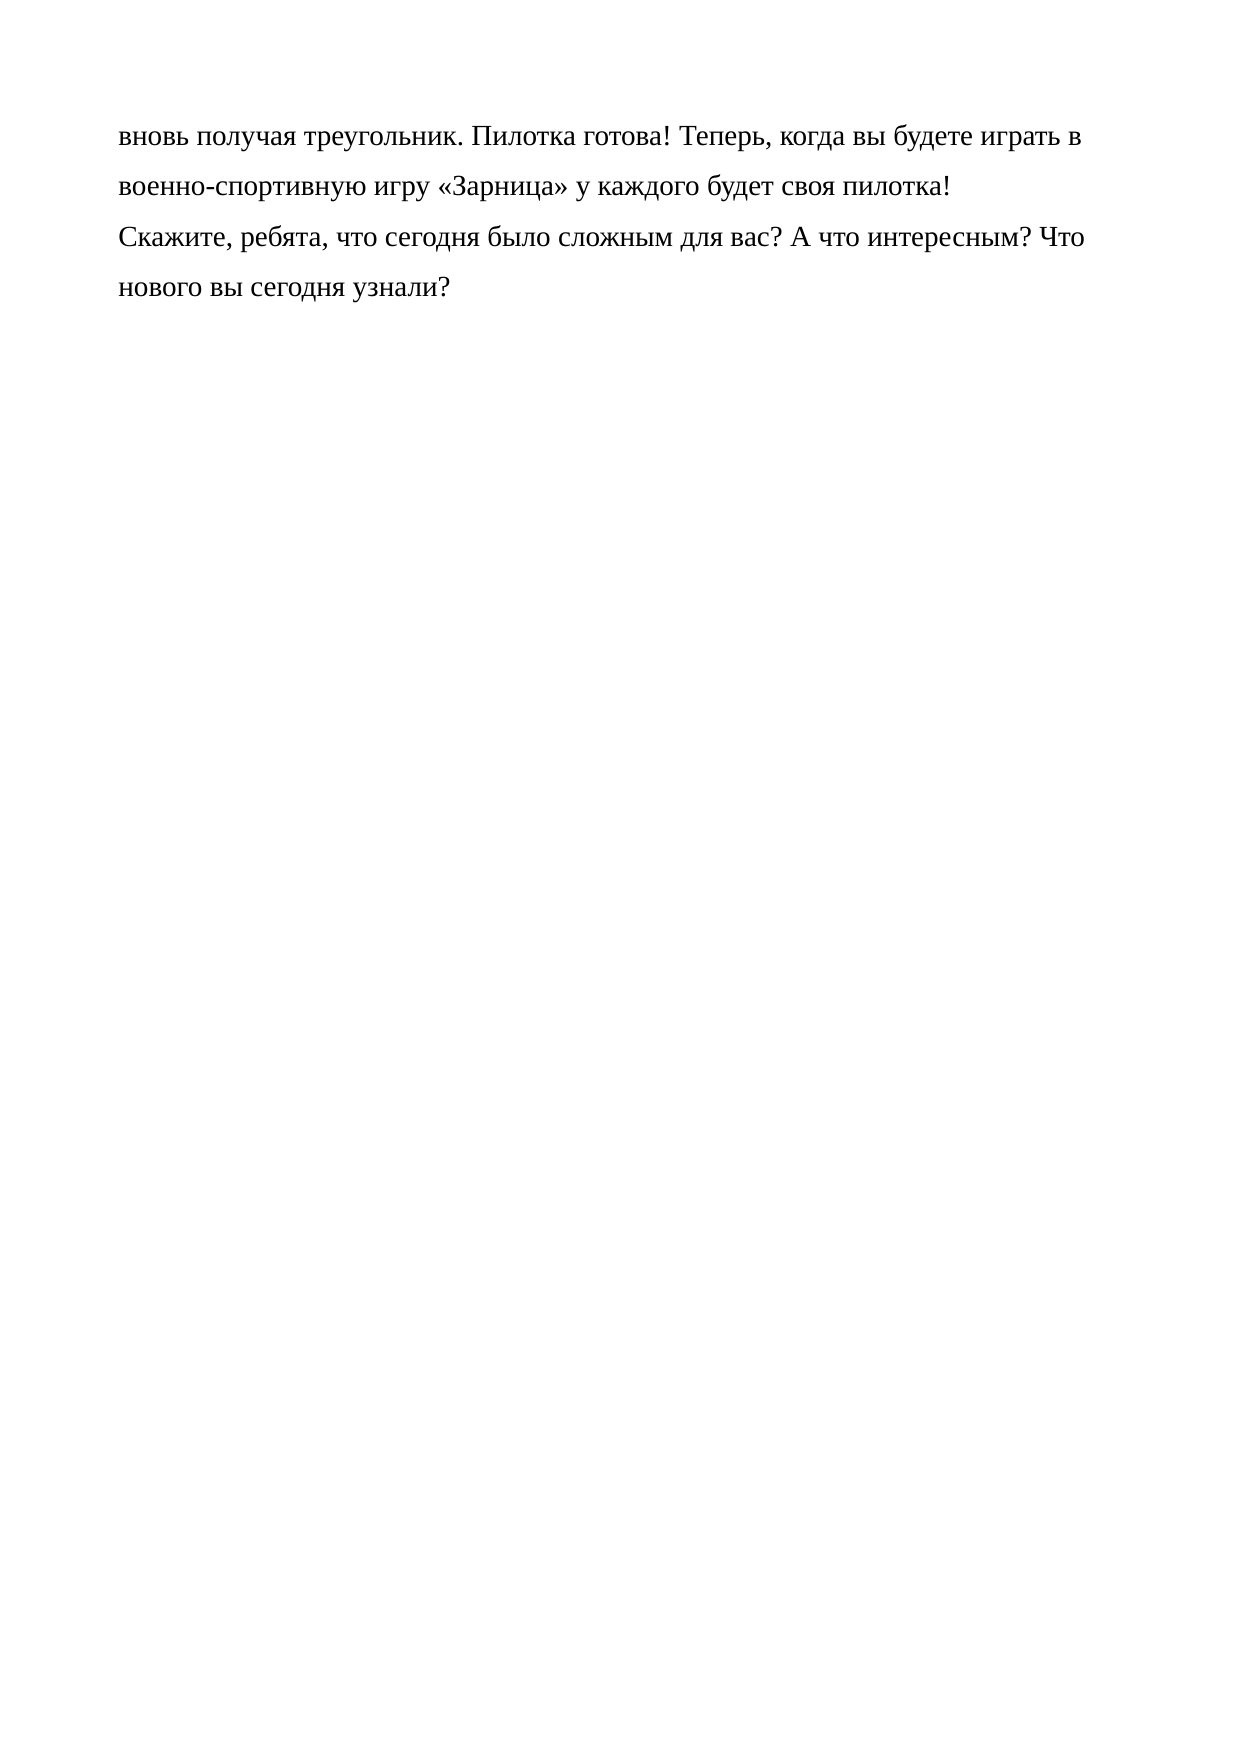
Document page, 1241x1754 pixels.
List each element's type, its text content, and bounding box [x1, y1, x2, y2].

text Скажите, ребята, что сегодня было сложным для вас? А что интересным? Что нового вы сегодня узнали? [118, 219, 1122, 303]
text вновь получая треугольник. Пилотка готова! Теперь, когда вы будете играть в военно-спортивную игру «Зарница» у каждого будет своя пилотка! [118, 118, 1122, 202]
